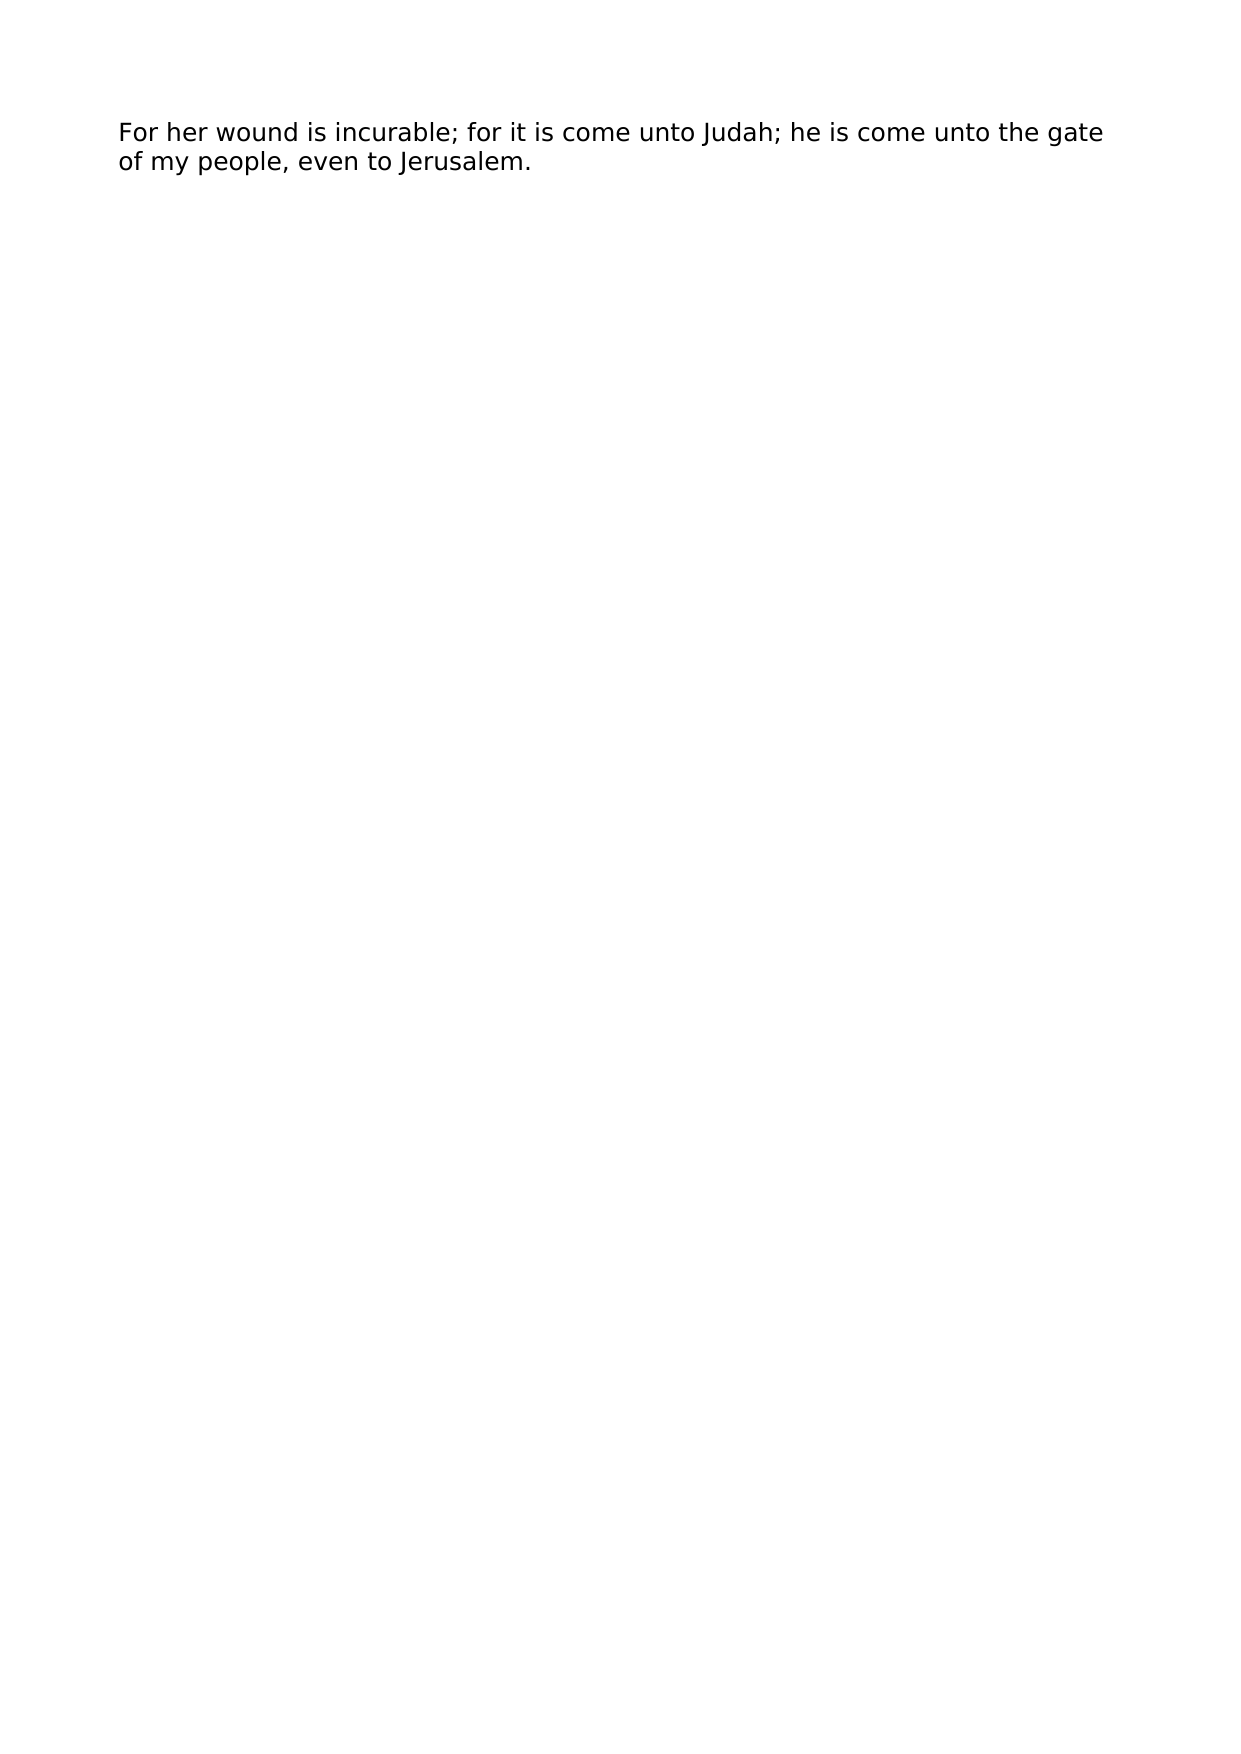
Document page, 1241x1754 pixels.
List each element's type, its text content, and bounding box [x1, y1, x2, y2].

text For her wound is incurable; for it is come unto Judah; he is come unto the gate of my people, even to Jerusalem. [118, 118, 1122, 176]
